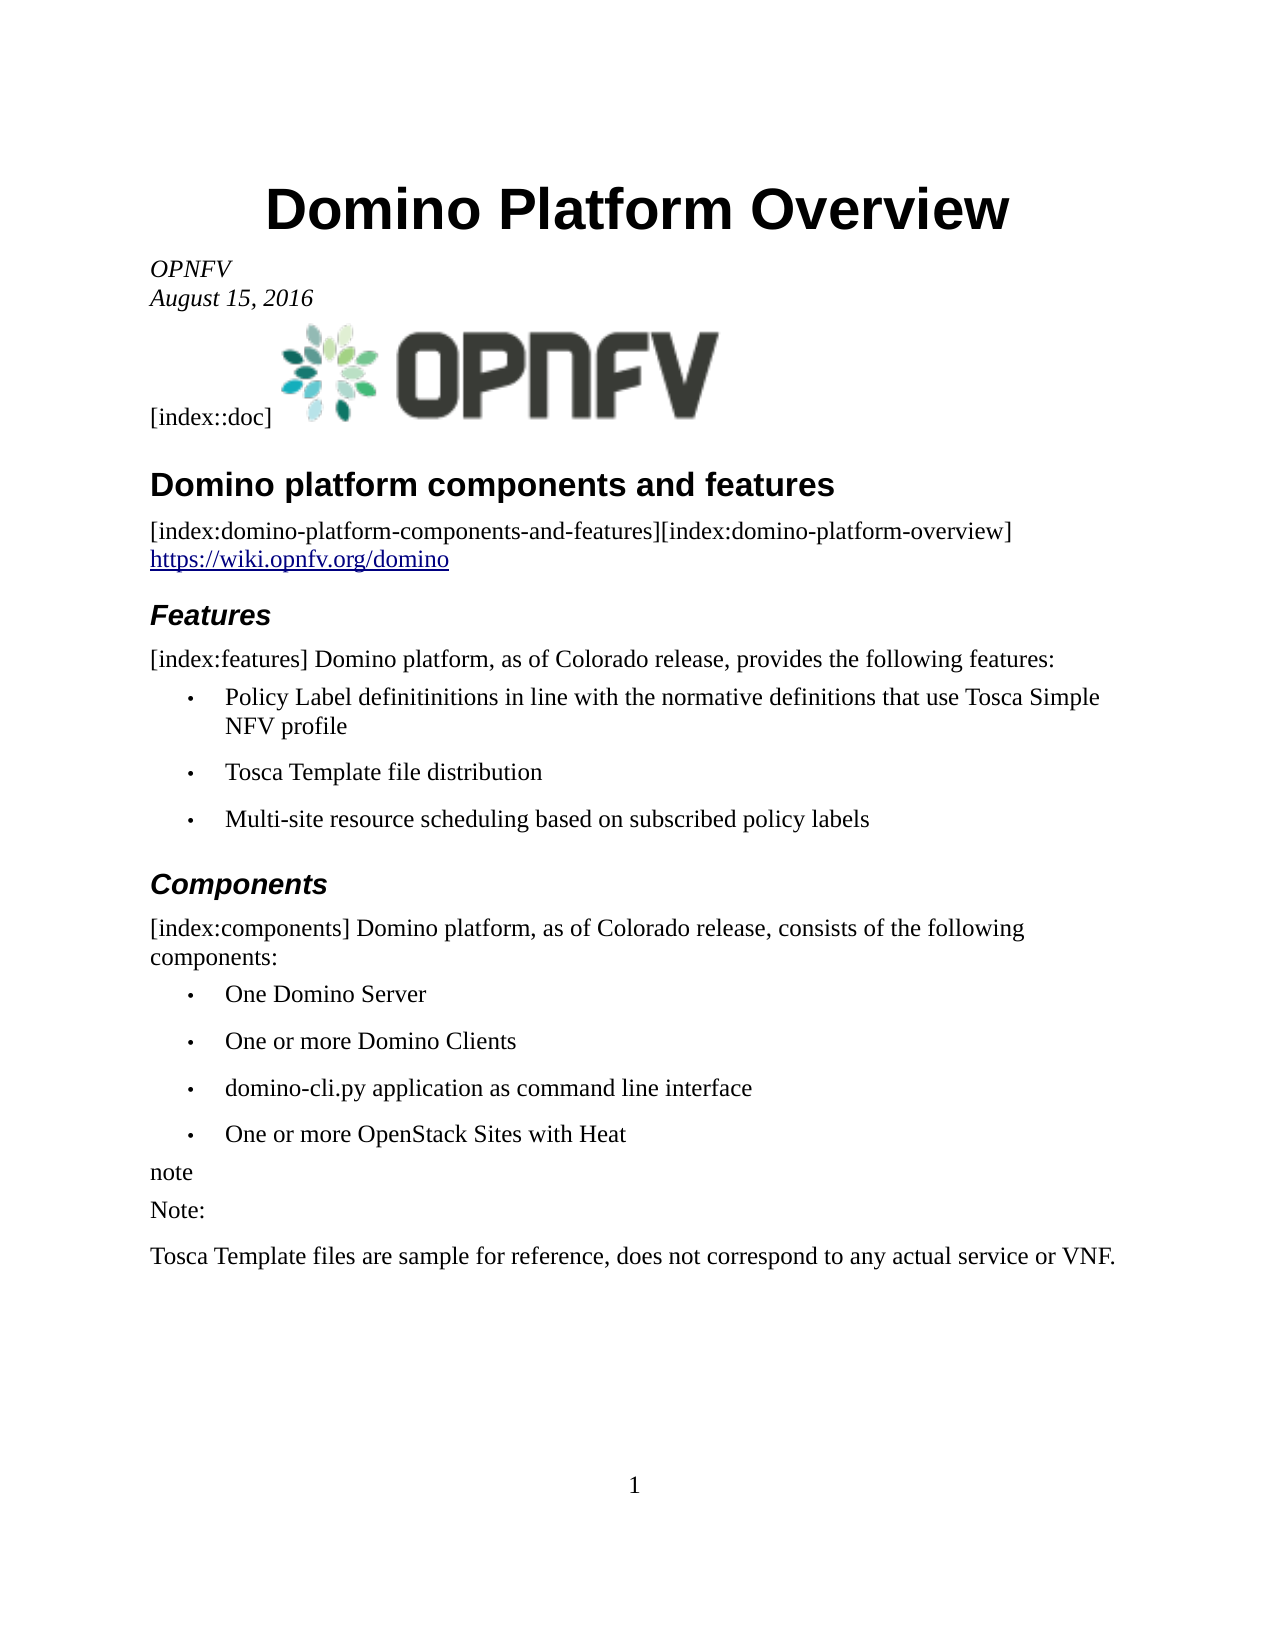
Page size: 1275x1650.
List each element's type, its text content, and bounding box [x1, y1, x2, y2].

text Note: [150, 1195, 1125, 1223]
subtitle Domino platform components and features [150, 464, 1125, 503]
text August 15, 2016 [150, 283, 1125, 312]
text Tosca Template files are sample for reference, does not correspond to any actual service or VNF. [150, 1241, 1125, 1270]
list domino-cli.py application as command line interface [187, 1073, 1125, 1101]
list Tosca Template file distribution [187, 757, 1125, 786]
text [index:domino-platform-components-and-features][index:domino-platform-overview] https://wiki.opnfv.org/domino [150, 516, 1125, 573]
subtitle Components [150, 867, 1125, 900]
list Multi-site resource scheduling based on subscribed policy labels [187, 804, 1125, 833]
text [index:components] Domino platform, as of Colorado release, consists of the following components: [150, 913, 1125, 970]
text note [150, 1157, 1125, 1186]
text [index::doc] [150, 321, 1125, 431]
title Domino Platform Overview [150, 175, 1125, 242]
picture [278, 321, 723, 426]
subtitle Features [150, 598, 1125, 632]
text [index:features] Domino platform, as of Colorado release, provides the following features: [150, 644, 1125, 673]
list One Domino Server [187, 979, 1125, 1008]
text OPNFV [150, 254, 1125, 283]
list One or more OpenStack Sites with Heat [187, 1119, 1125, 1148]
list One or more Domino Clients [187, 1026, 1125, 1055]
list Policy Label definitinitions in line with the normative definitions that use Tosca Simple NFV profile [187, 682, 1125, 739]
